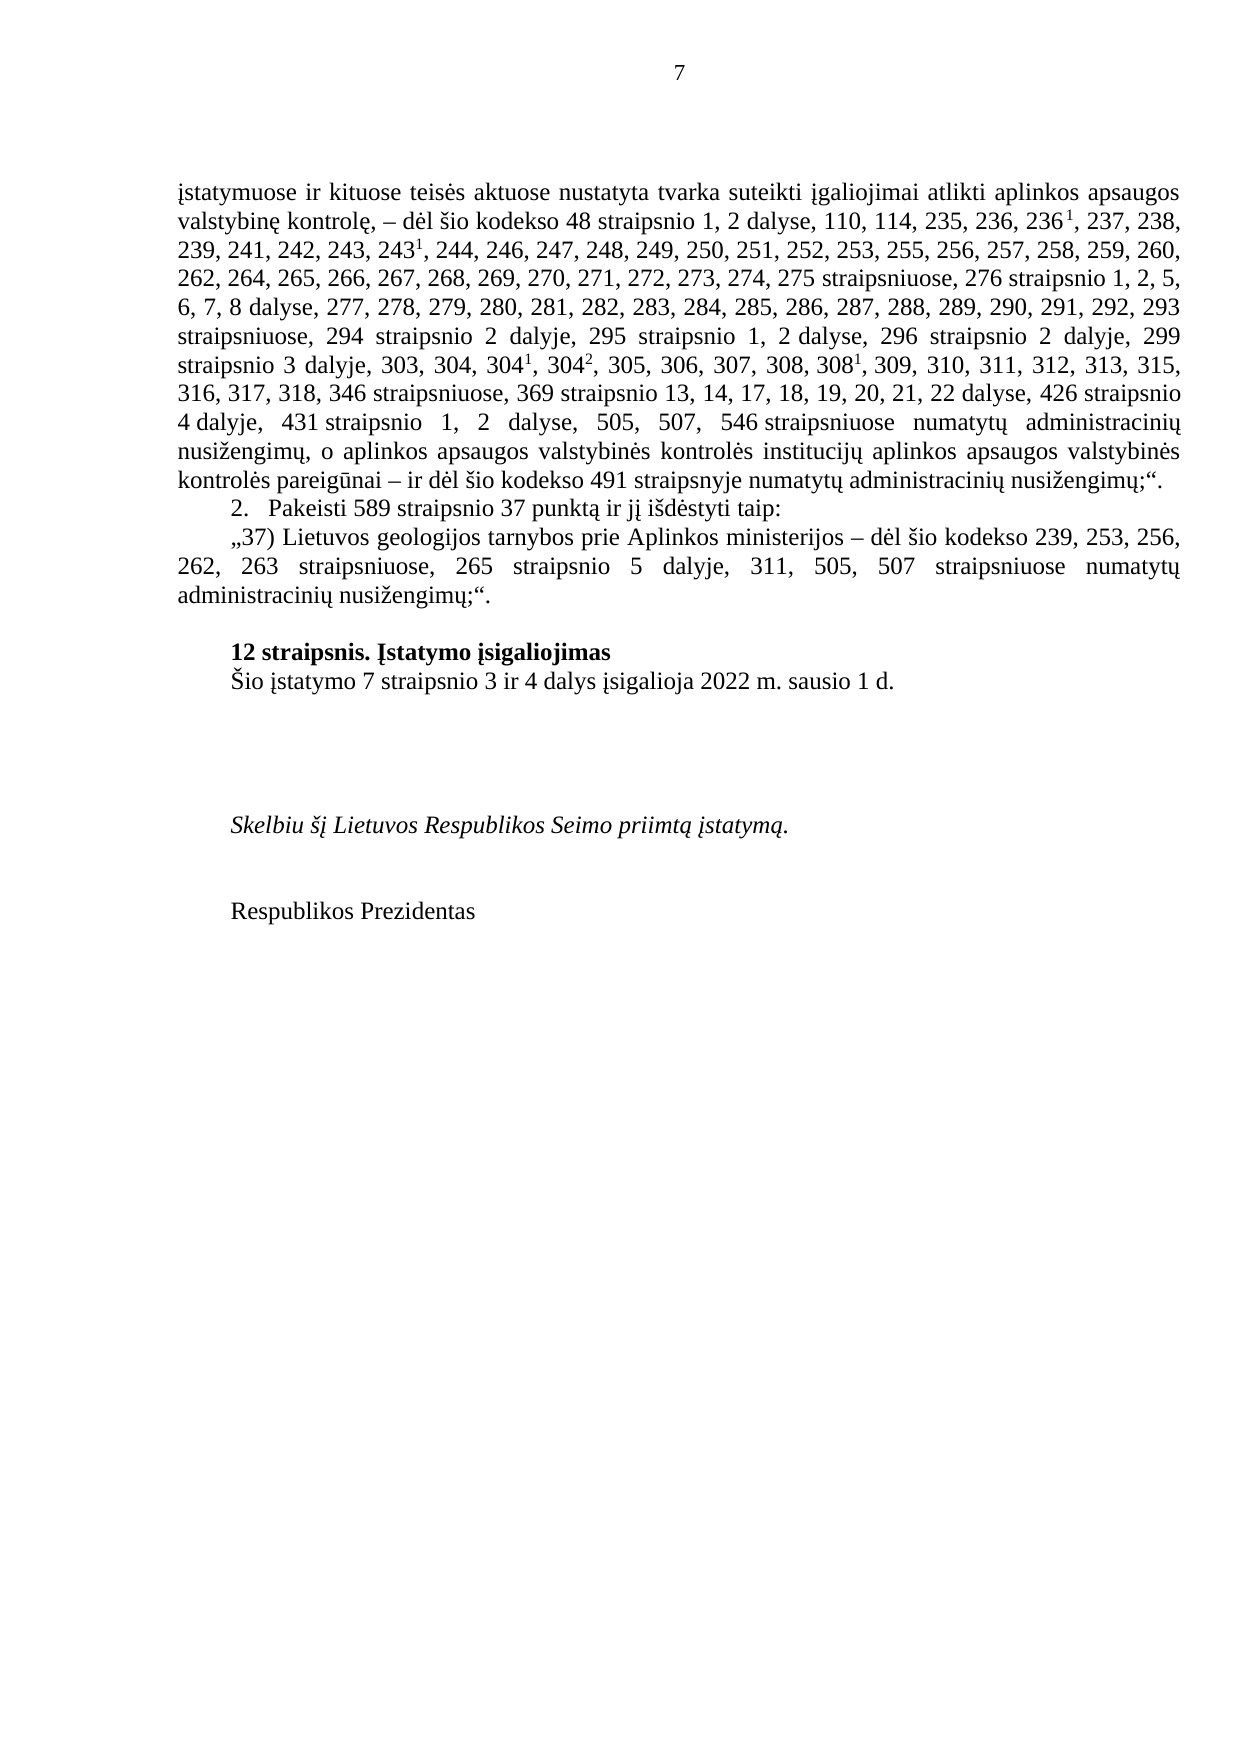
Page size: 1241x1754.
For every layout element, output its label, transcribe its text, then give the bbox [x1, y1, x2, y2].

text Skelbiu šį Lietuvos Respublikos Seimo priimtą įstatymą. [177, 810, 1181, 838]
text Šio įstatymo 7 straipsnio 3 ir 4 dalys įsigalioja 2022 m. sausio 1 d. [177, 666, 1181, 695]
text 12 straipsnis. Įstatymo įsigaliojimas [177, 637, 1181, 666]
text 2. Pakeisti 589 straipsnio 37 punktą ir jį išdėstyti taip: [230, 493, 1181, 522]
text įstatymuose ir kituose teisės aktuose nustatyta tvarka suteikti įgaliojimai atlikti aplinkos apsaugos valstybinę kontrolę, – dėl šio kodekso 48 straipsnio 1, 2 dalyse, 110, 114, 235, 236, 2361, 237, 238, 239, 241, 242, 243, 2431, 244, 246, 247, 248, 249, 250, 251, 252, 253, 255, 256, 257, 258, 259, 260, 262, 264, 265, 266, 267, 268, 269, 270, 271, 272, 273, 274, 275 straipsniuose, 276 straipsnio 1, 2, 5, 6, 7, 8 dalyse, 277, 278, 279, 280, 281, 282, 283, 284, 285, 286, 287, 288, 289, 290, 291, 292, 293 straipsniuose, 294 straipsnio 2 dalyje, 295 straipsnio 1, 2 dalyse, 296 straipsnio 2 dalyje, 299 straipsnio 3 dalyje, 303, 304, 3041, 3042, 305, 306, 307, 308, 3081, 309, 310, 311, 312, 313, 315, 316, 317, 318, 346 straipsniuose, 369 straipsnio 13, 14, 17, 18, 19, 20, 21, 22 dalyse, 426 straipsnio 4 dalyje, 431 straipsnio 1, 2 dalyse, 505, 507, 546 straipsniuose numatytų administracinių nusižengimų, o aplinkos apsaugos valstybinės kontrolės institucijų aplinkos apsaugos valstybinės kontrolės pareigūnai – ir dėl šio kodekso 491 straipsnyje numatytų administracinių nusižengimų;“. [177, 177, 1181, 493]
text Respublikos Prezidentas [177, 896, 1181, 925]
text „37) Lietuvos geologijos tarnybos prie Aplinkos ministerijos – dėl šio kodekso 239, 253, 256, 262, 263 straipsniuose, 265 straipsnio 5 dalyje, 311, 505, 507 straipsniuose numatytų administracinių nusižengimų;“. [177, 522, 1181, 608]
